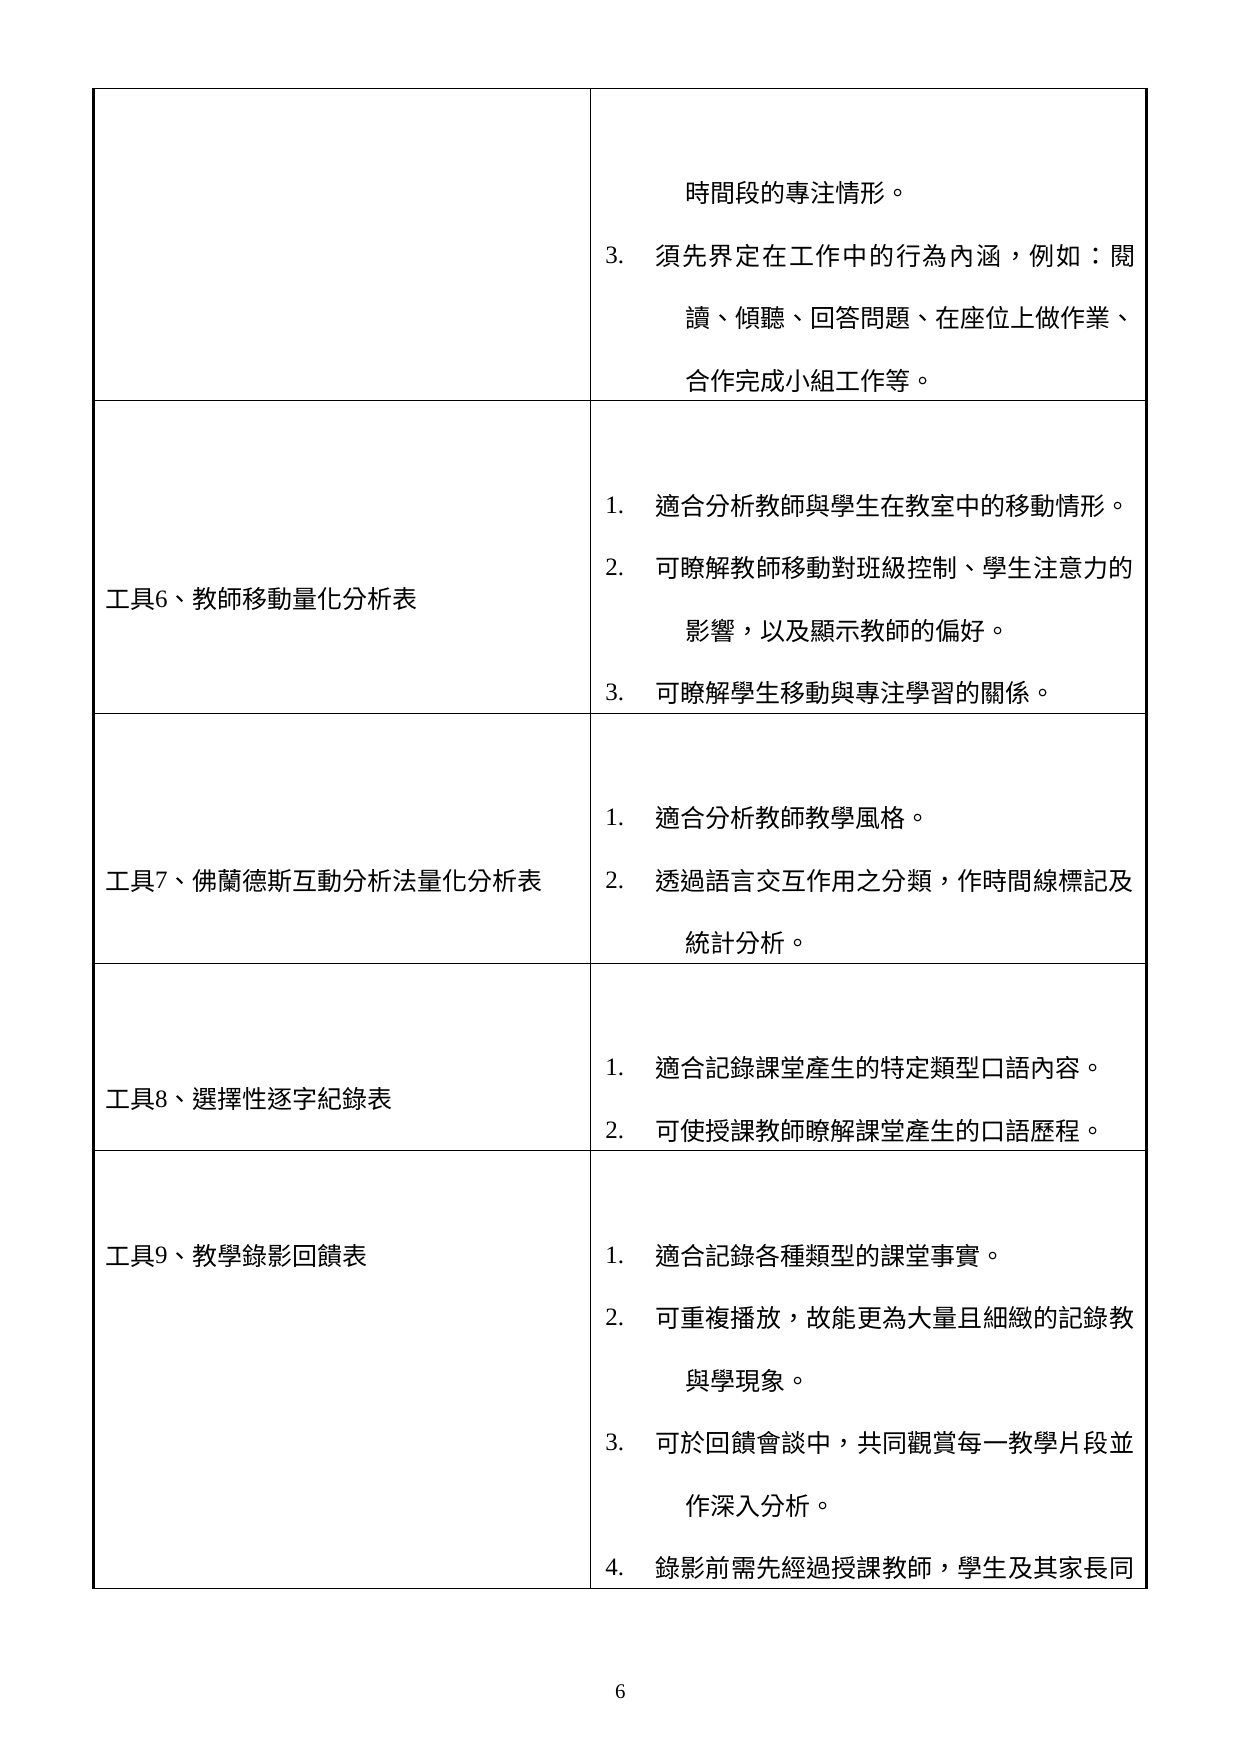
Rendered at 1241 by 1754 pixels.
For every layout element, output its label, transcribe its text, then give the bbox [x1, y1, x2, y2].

table_cell 適合分析教師與學生在教室中的移動情形。 可瞭解教師移動對班級控制、學生注意力的影響，以及顯示教師的偏好。 可瞭解學生移動與專注學習的關係。 [591, 401, 1145, 713]
table_cell 選擇性逐字紀錄表 [95, 964, 590, 1150]
table_cell 適合分析學生是否專注於學習活動。 依不同時間段紀錄，可蒐集不同學生在不同時間段的專注情形。 須先界定在工作中的行為內涵，例如：閱讀、傾聽、回答問題、在座位上做作業、合作完成小組工作等。 [591, 89, 1145, 400]
table_cell 適合分析教師教學風格。 透過語言交互作用之分類，作時間線標記及統計分析。 [591, 714, 1145, 963]
table_cell 適合記錄課堂產生的特定類型口語內容。 可使授課教師瞭解課堂產生的口語歷程。 [591, 964, 1145, 1150]
table_cell 佛蘭德斯互動分析法量化分析表 [95, 714, 590, 963]
table_cell 適合記錄各種類型的課堂事實。 可重複播放，故能更為大量且細緻的記錄教與學現象。 可於回饋會談中，共同觀賞每一教學片段並作深入分析。 錄影前需先經過授課教師，學生及其家長同意。 [591, 1151, 1145, 1588]
table_cell 教學錄影回饋表 [95, 1151, 590, 1588]
table_cell [95, 89, 590, 400]
table_cell 教師移動量化分析表 [95, 401, 590, 713]
